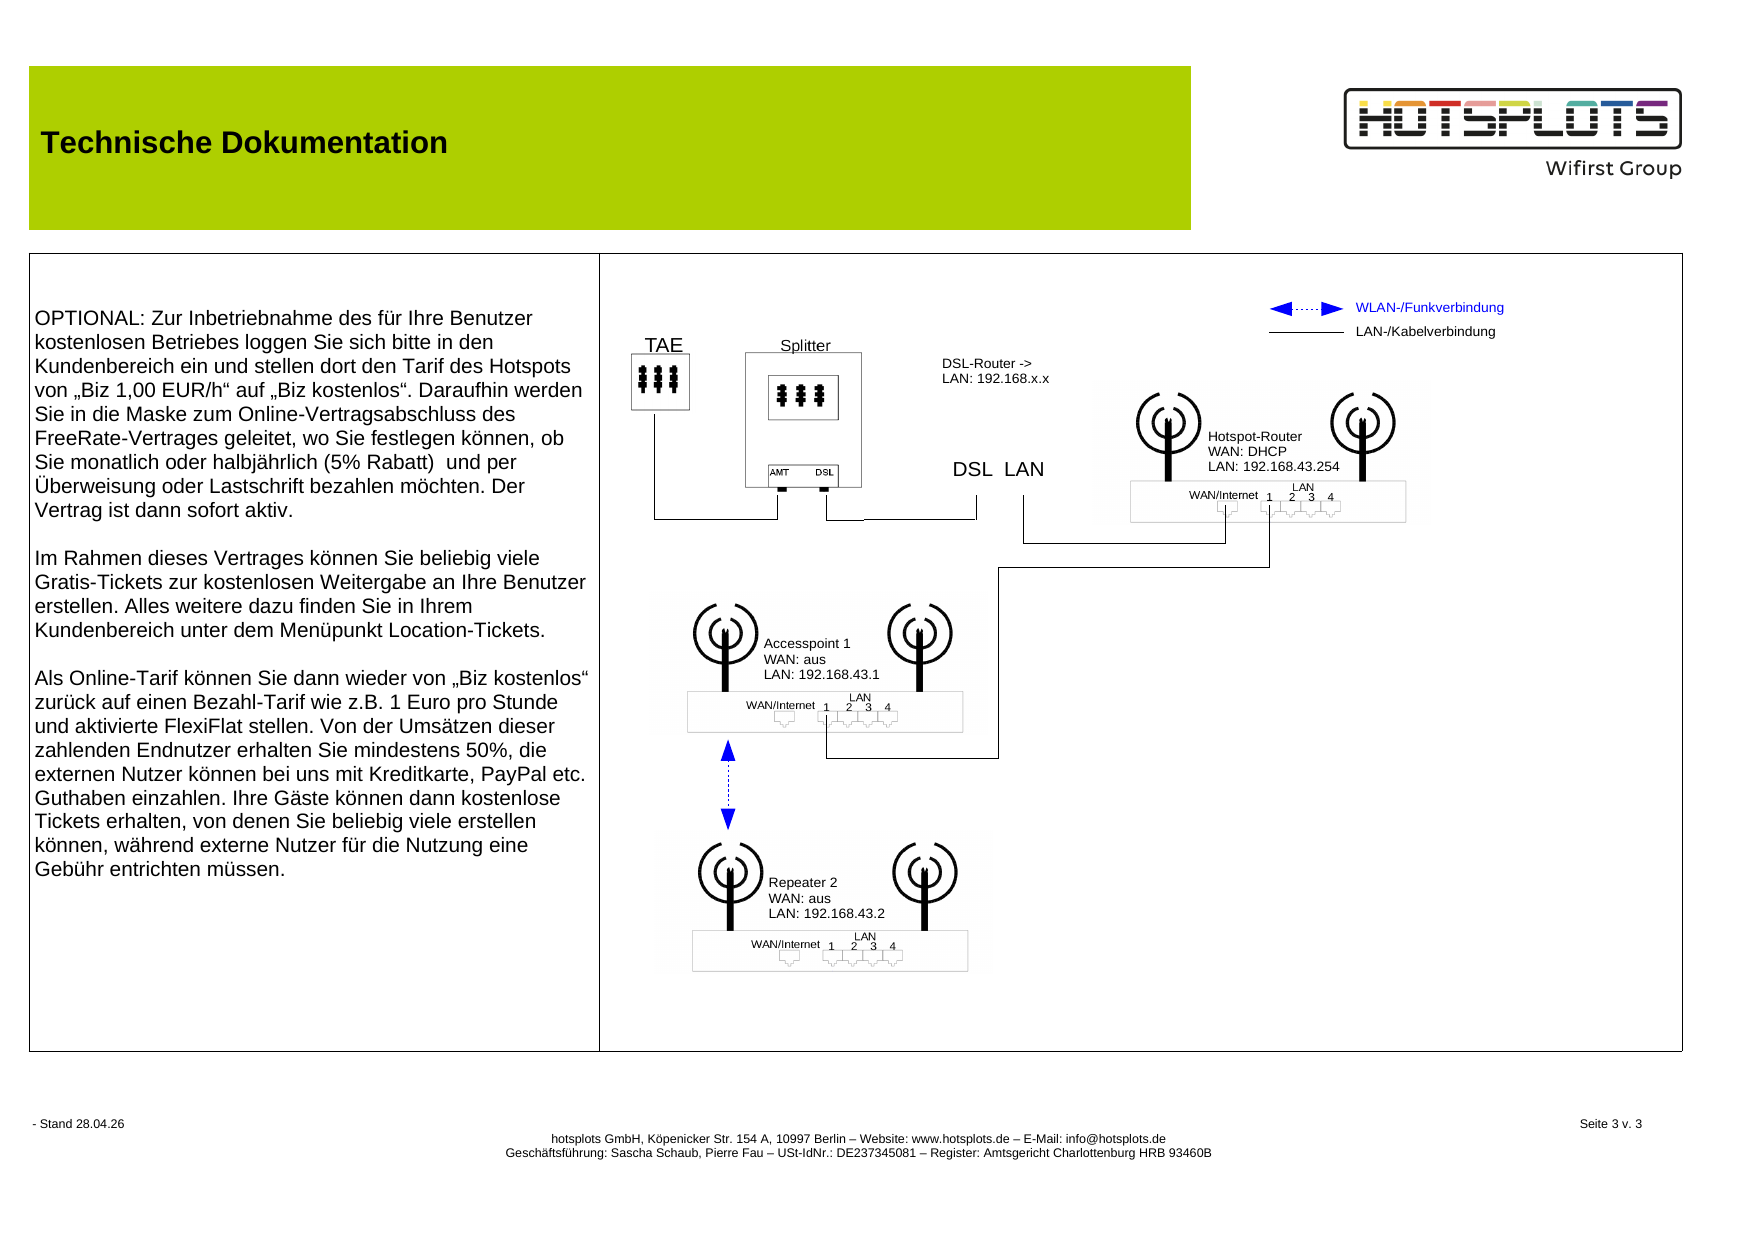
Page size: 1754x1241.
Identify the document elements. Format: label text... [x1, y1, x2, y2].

table_header [600, 254, 1682, 1051]
table_header OPTIONAL: Zur Inbetriebnahme des für Ihre Benutzer kostenlosen Betriebes loggen Sie sich bitte in den Kundenbereich ein und stellen dort den Tarif des Hotspots von „Biz 1,00 EUR/h“ auf „Biz kostenlos“. Daraufhin werden Sie in die Maske zum Online-Vertragsabschluss des FreeRate-Vertrages geleitet, wo Sie festlegen können, ob Sie monatlich oder halbjährlich (5% Rabatt) und per Überweisung oder Lastschrift bezahlen möchten. Der Vertrag ist dann sofort aktiv. Im Rahmen dieses Vertrages können Sie beliebig viele Gratis-Tickets zur kostenlosen Weitergabe an Ihre Benutzer erstellen. Alles weitere dazu finden Sie in Ihrem Kundenbereich unter dem Menüpunkt Location-Tickets. Als Online-Tarif können Sie dann wieder von „Biz kostenlos“ zurück auf einen Bezahl-Tarif wie z.B. 1 Euro pro Stunde und aktivierte FlexiFlat stellen. Von der Umsätzen dieser zahlenden Endnutzer erhalten Sie mindestens 50%, die externen Nutzer können bei uns mit Kreditkarte, PayPal etc. Guthaben einzahlen. Ihre Gäste können dann kostenlose Tickets erhalten, von denen Sie beliebig viele erstellen können, während externe Nutzer für die Nutzung eine Gebühr entrichten müssen. [30, 254, 599, 1051]
picture [1193, 88, 1682, 179]
